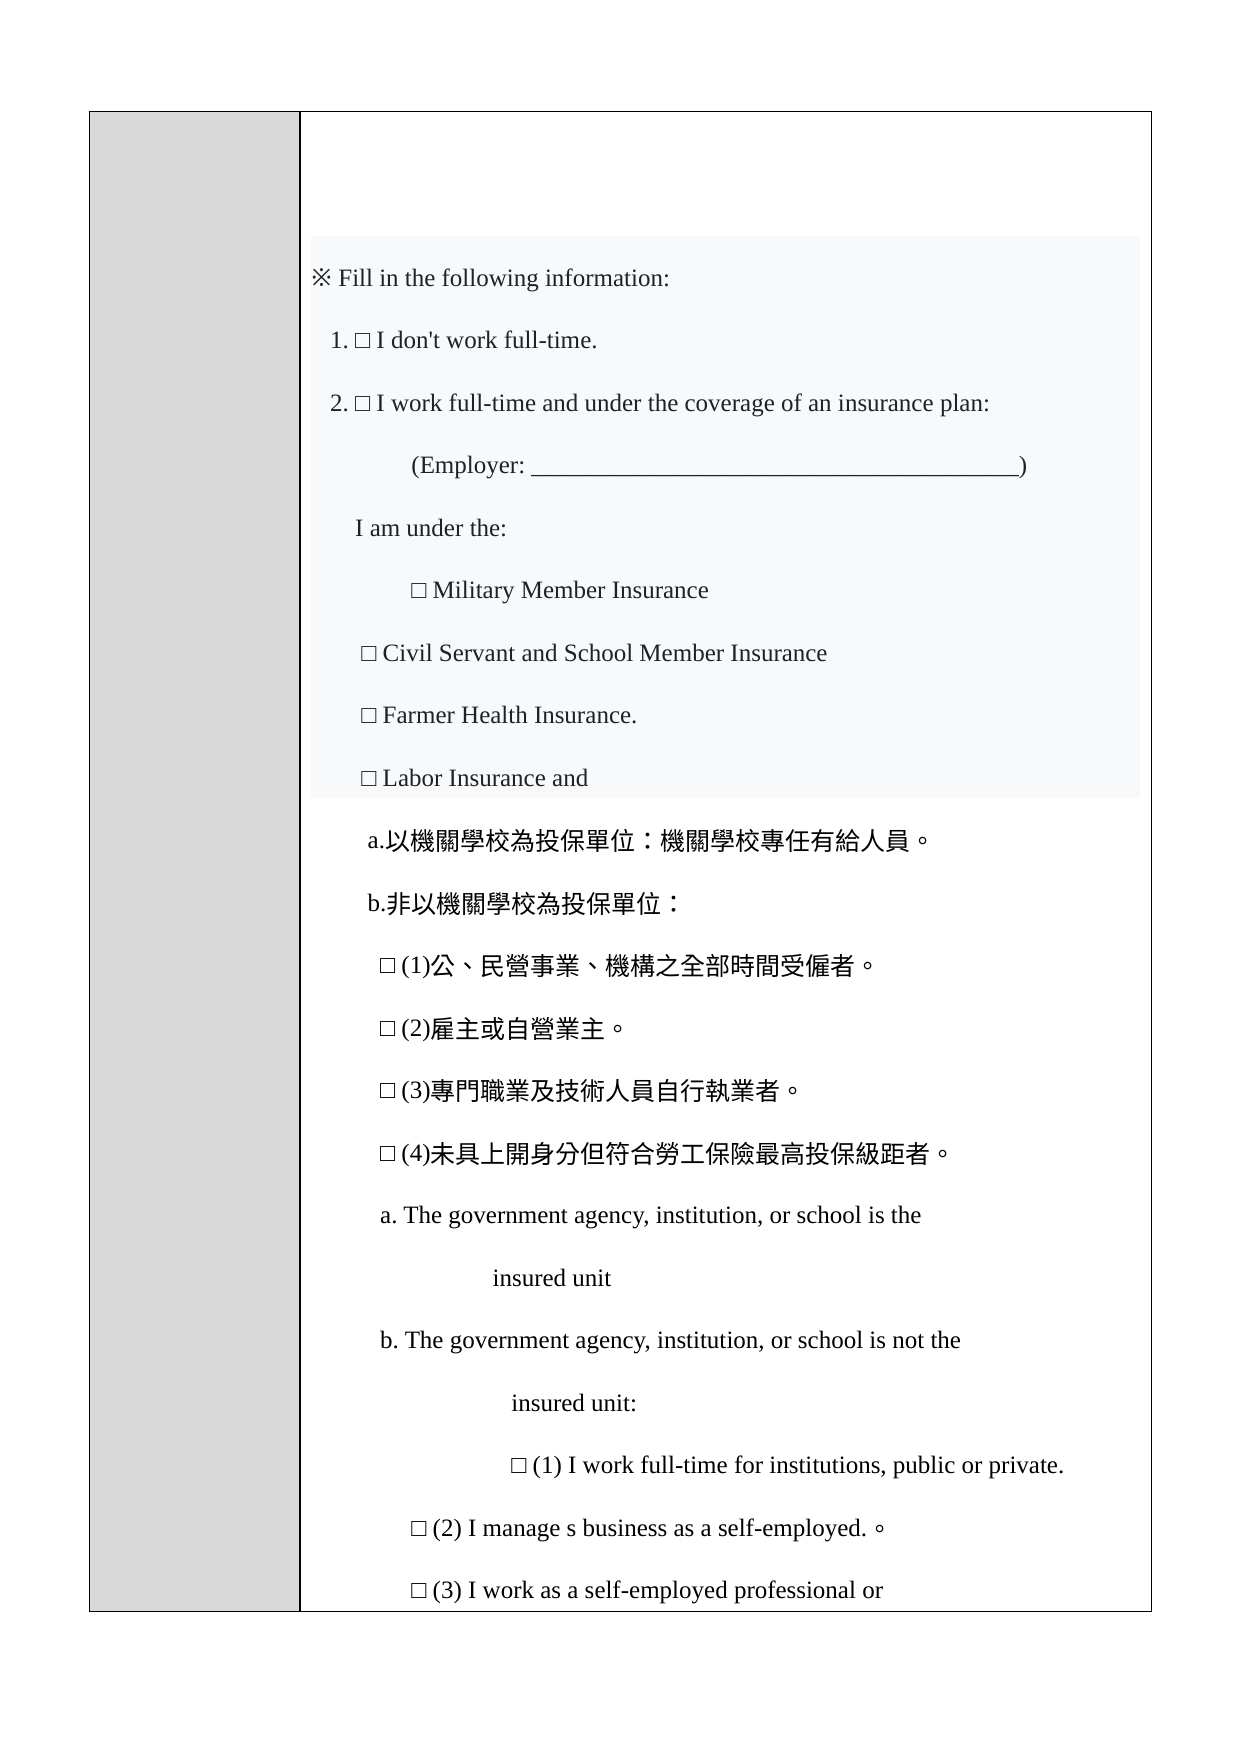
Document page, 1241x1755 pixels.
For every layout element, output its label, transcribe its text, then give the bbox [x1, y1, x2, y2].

table_cell [90, 112, 299, 1611]
table_cell ※依教育部填報校務基本資料庫規定辦理。 1.□「未具本職」。 2.□「具本職」，具下列人員身分： (現行服務單位:_________________________) □具軍人保險身分者。 □具公教人員保險身分者。 □具農民健康保險身分者。 □具勞工保險身分之下列全部時間工作者： ※ Fill in the following information: 1. □ I don't work full-time. 2. □ I work full-time and under the coverage of an insurance plan: (Employer: _______________________________________) I am under the: □ Military Member Insurance □ Civil Servant and School Member Insurance □ Farmer Health Insurance. □ Labor Insurance and a.以機關學校為投保單位：機關學校專任有給人員。 b.非以機關學校為投保單位： □ (1)公、民營事業、機構之全部時間受僱者。 □ (2)雇主或自營業主。 □ (3)專門職業及技術人員自行執業者。 □ (4)未具上開身分但符合勞工保險最高投保級距者。 a. The government agency, institution, or school is the insured unit b. The government agency, institution, or school is not the insured unit: □ (1) I work full-time for institutions, public or private. □ (2) I manage s business as a self-employed.。 □ (3) I work as a self-employed professional or specialist □ (4) I do not meet any of the above but meet the criteria to join the Labor Insurance 3. □ I have retired and received a pension. [301, 112, 1151, 1611]
